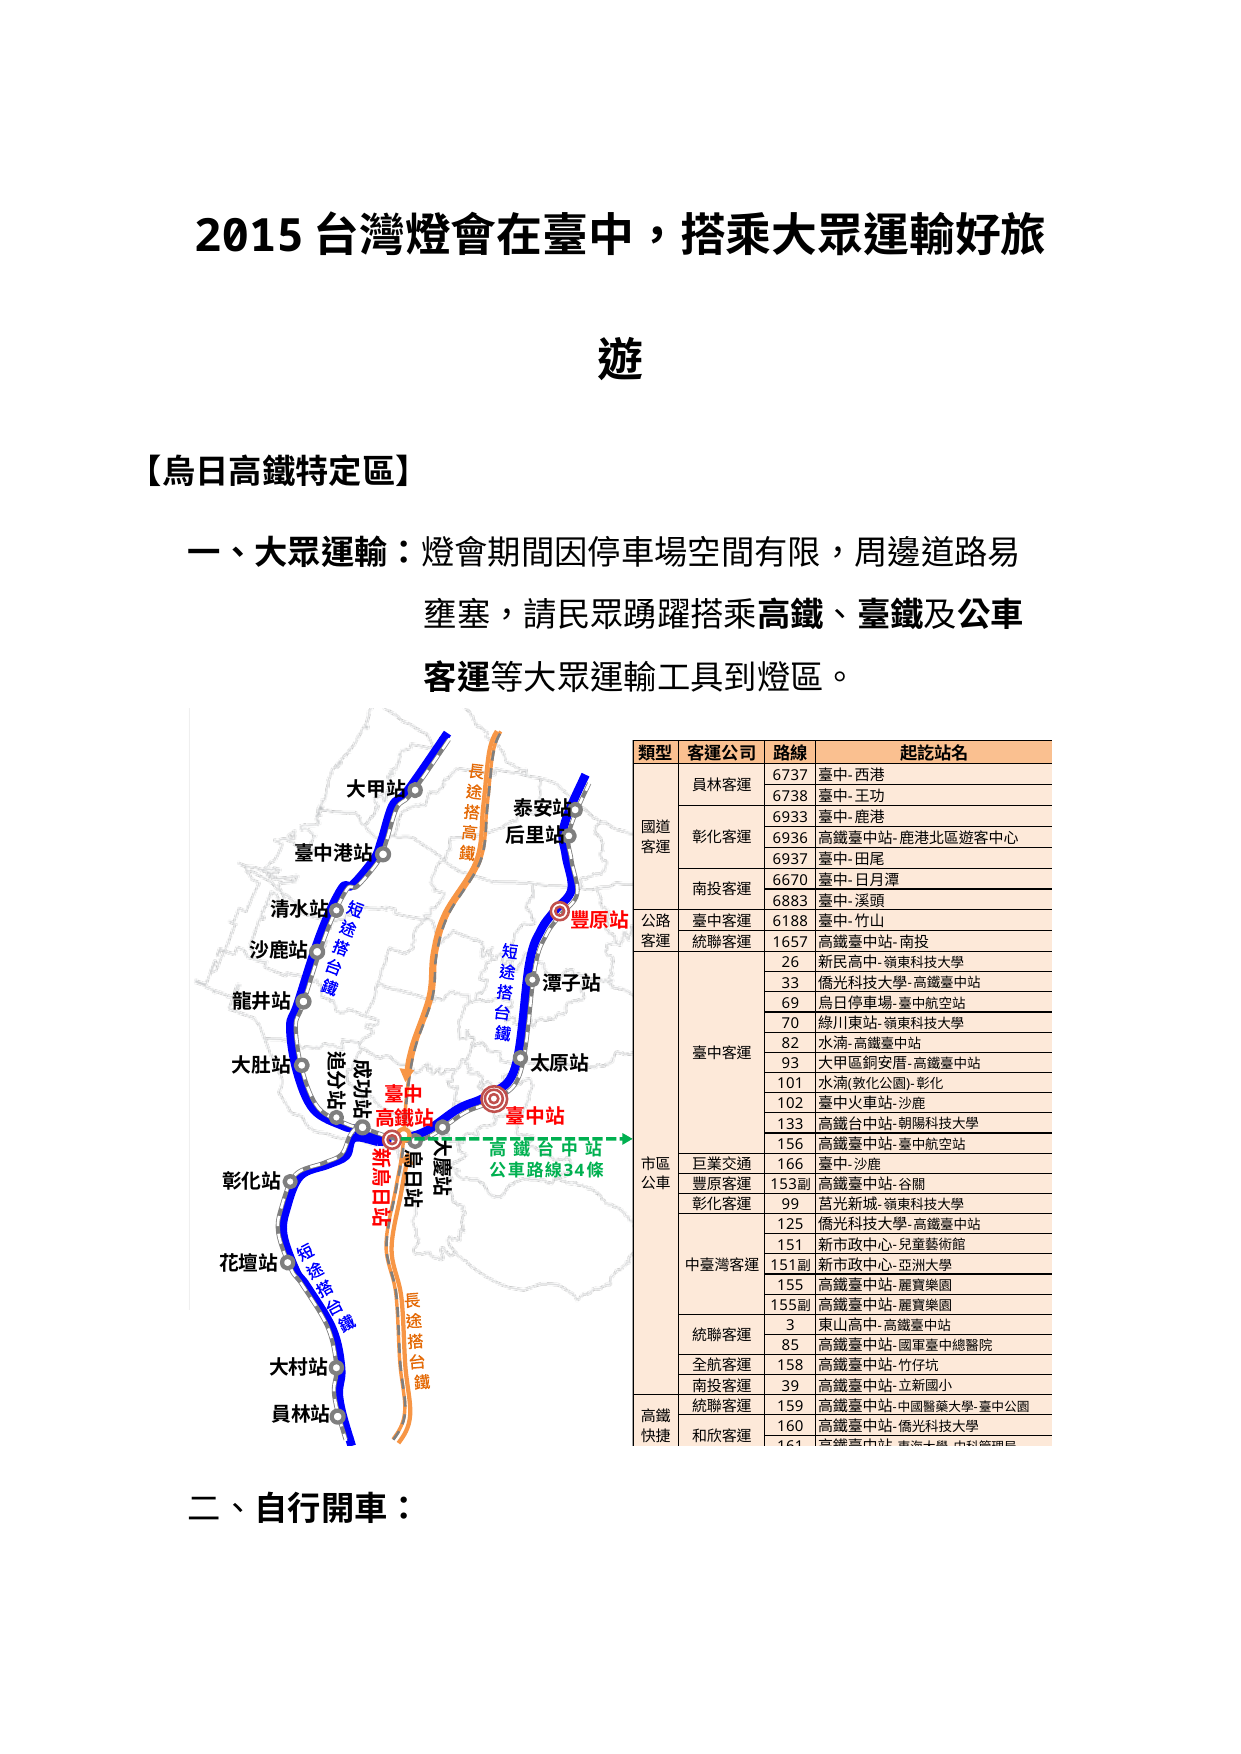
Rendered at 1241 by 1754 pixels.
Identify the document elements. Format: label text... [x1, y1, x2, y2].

text 2015台灣燈會在臺中，搭乘大眾運輸好旅遊 [187, 158, 1053, 408]
text 一、大眾運輸：燈會期間因停車場空間有限，周邊道路易壅塞，請民眾踴躍搭乘高鐵、臺鐵及公車客運等大眾運輸工具到燈區。 [187, 508, 1053, 696]
text 二、自行開車： [187, 1464, 1053, 1527]
text 【烏日高鐵特定區】 [128, 427, 1053, 489]
